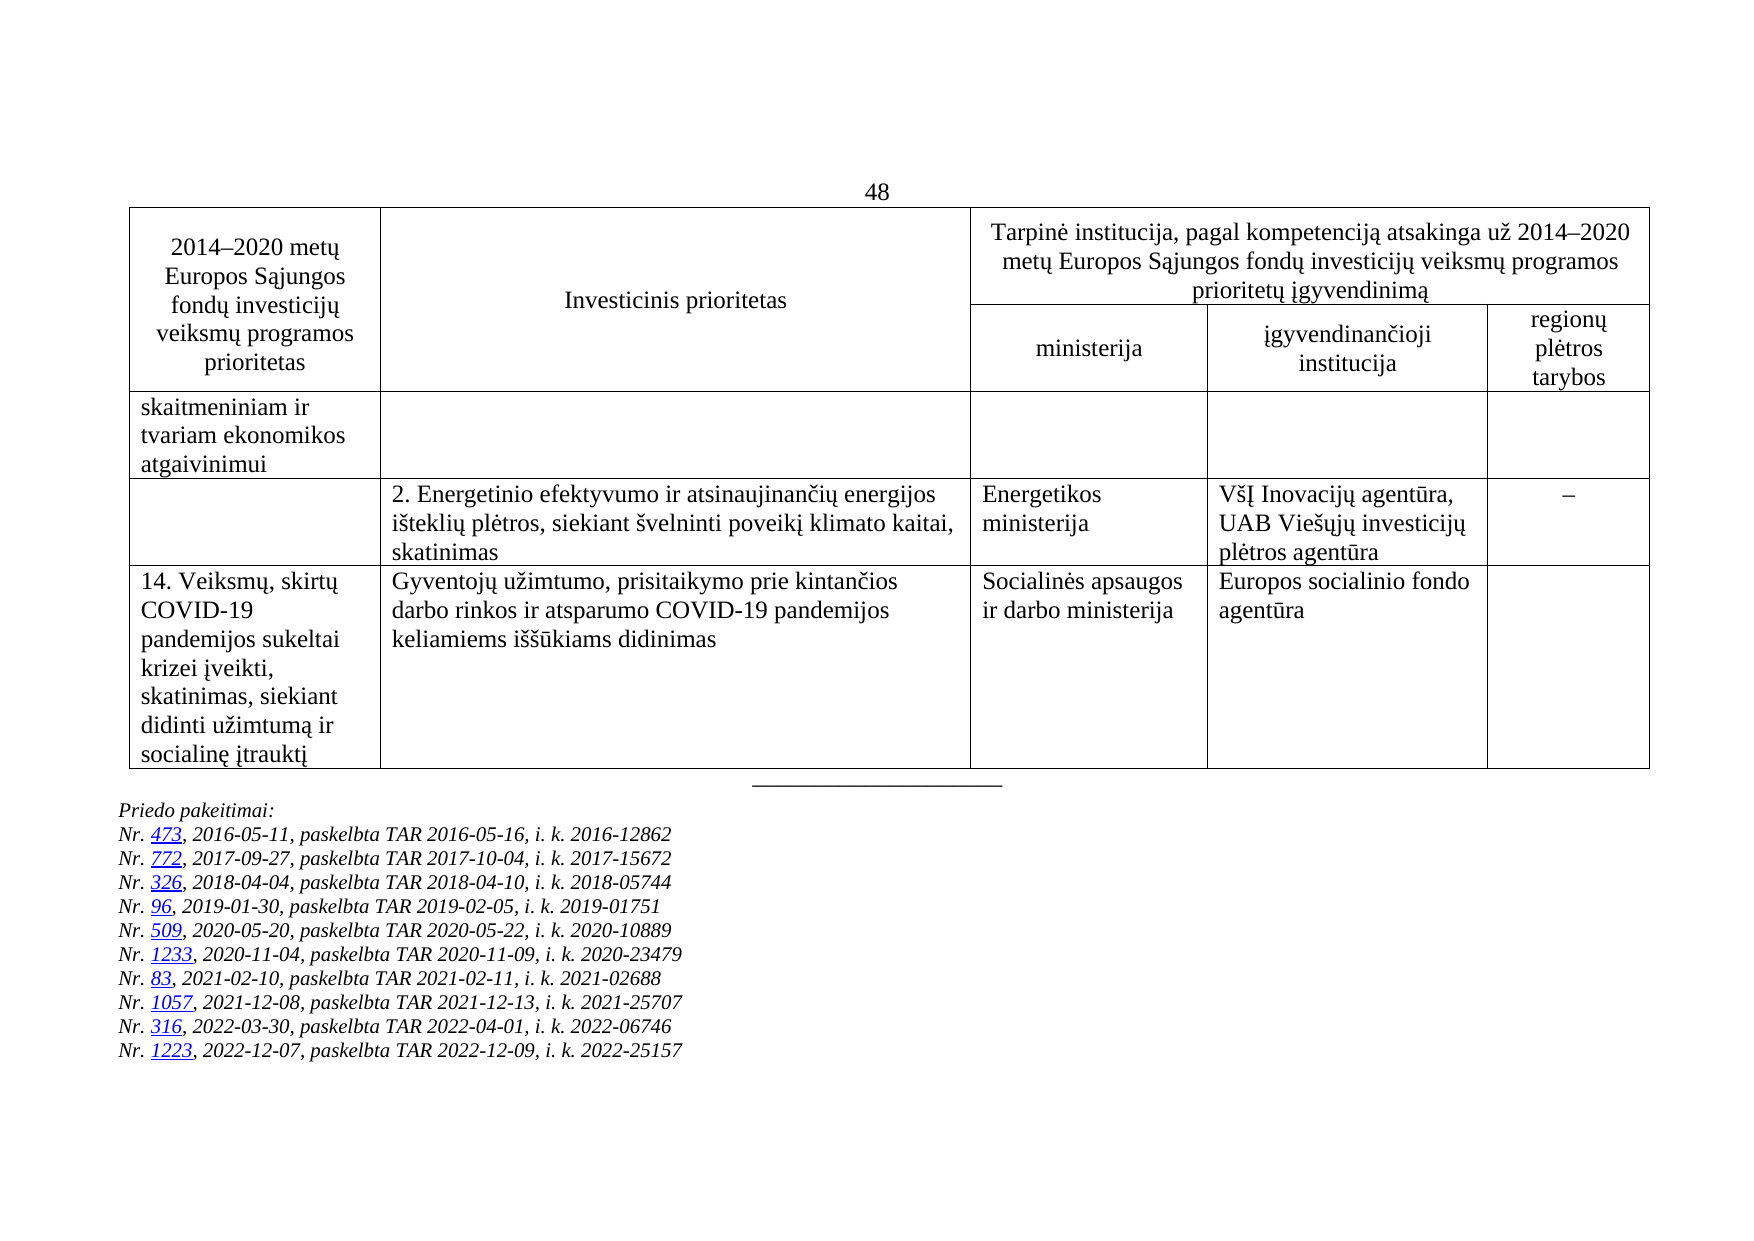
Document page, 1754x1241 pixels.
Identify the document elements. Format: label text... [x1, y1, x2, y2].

table_cell VšĮ Inovacijų agentūra, UAB Viešųjų investicijų plėtros agentūra [1208, 479, 1487, 565]
table_header Investicinis prioritetas [381, 208, 970, 391]
table_header Tarpinė institucija, pagal kompetenciją atsakinga už 2014–2020 metų Europos Sąjungos fondų investicijų veiksmų programos prioritetų įgyvendinimą [971, 208, 1649, 303]
table_cell – [1488, 479, 1649, 565]
text Nr. 1233, 2020-11-04, paskelbta TAR 2020-11-09, i. k. 2020-23479 [118, 942, 1636, 966]
text Nr. 326, 2018-04-04, paskelbta TAR 2018-04-10, i. k. 2018-05744 [118, 870, 1636, 894]
table_cell [1488, 566, 1649, 768]
table_header 2014–2020 metų Europos Sąjungos fondų investicijų veiksmų programos prioritetas [130, 208, 380, 391]
text Nr. 83, 2021-02-10, paskelbta TAR 2021-02-11, i. k. 2021-02688 [118, 966, 1636, 990]
table_cell 2. Energetinio efektyvumo ir atsinaujinančių energijos išteklių plėtros, siekiant švelninti poveikį klimato kaitai, skatinimas [381, 479, 970, 565]
text Nr. 1223, 2022-12-07, paskelbta TAR 2022-12-09, i. k. 2022-25157 [118, 1038, 1636, 1062]
table_cell Energetikos ministerija [971, 479, 1207, 565]
table_cell [381, 392, 970, 478]
table_cell [130, 479, 380, 565]
table_cell regionų plėtros tarybos [1488, 305, 1649, 391]
table_cell įgyvendinančioji institucija [1208, 305, 1487, 391]
text Nr. 96, 2019-01-30, paskelbta TAR 2019-02-05, i. k. 2019-01751 [118, 894, 1636, 918]
table_cell Europos socialinio fondo agentūra [1208, 566, 1487, 768]
text Nr. 1057, 2021-12-08, paskelbta TAR 2021-12-13, i. k. 2021-25707 [118, 990, 1636, 1014]
text Nr. 473, 2016-05-11, paskelbta TAR 2016-05-16, i. k. 2016-12862 [118, 822, 1636, 846]
table_cell skaitmeniniam ir tvariam ekonomikos atgaivinimui [130, 392, 380, 478]
text Nr. 772, 2017-09-27, paskelbta TAR 2017-10-04, i. k. 2017-15672 [118, 846, 1636, 870]
text –––––––––––––––––––– [118, 769, 1636, 797]
table_cell [1488, 392, 1649, 478]
table_cell [971, 392, 1207, 478]
text Nr. 316, 2022-03-30, paskelbta TAR 2022-04-01, i. k. 2022-06746 [118, 1014, 1636, 1038]
table_cell Gyventojų užimtumo, prisitaikymo prie kintančios darbo rinkos ir atsparumo COVID-19 pandemijos keliamiems iššūkiams didinimas [381, 566, 970, 768]
table_cell [1208, 392, 1487, 478]
table_cell Socialinės apsaugos ir darbo ministerija [971, 566, 1207, 768]
text Nr. 509, 2020-05-20, paskelbta TAR 2020-05-22, i. k. 2020-10889 [118, 918, 1636, 942]
table_cell ministerija [971, 305, 1207, 391]
table_cell 14. Veiksmų, skirtų COVID-19 pandemijos sukeltai krizei įveikti, skatinimas, siekiant didinti užimtumą ir socialinę įtrauktį [130, 566, 380, 768]
text Priedo pakeitimai: [118, 797, 1636, 822]
